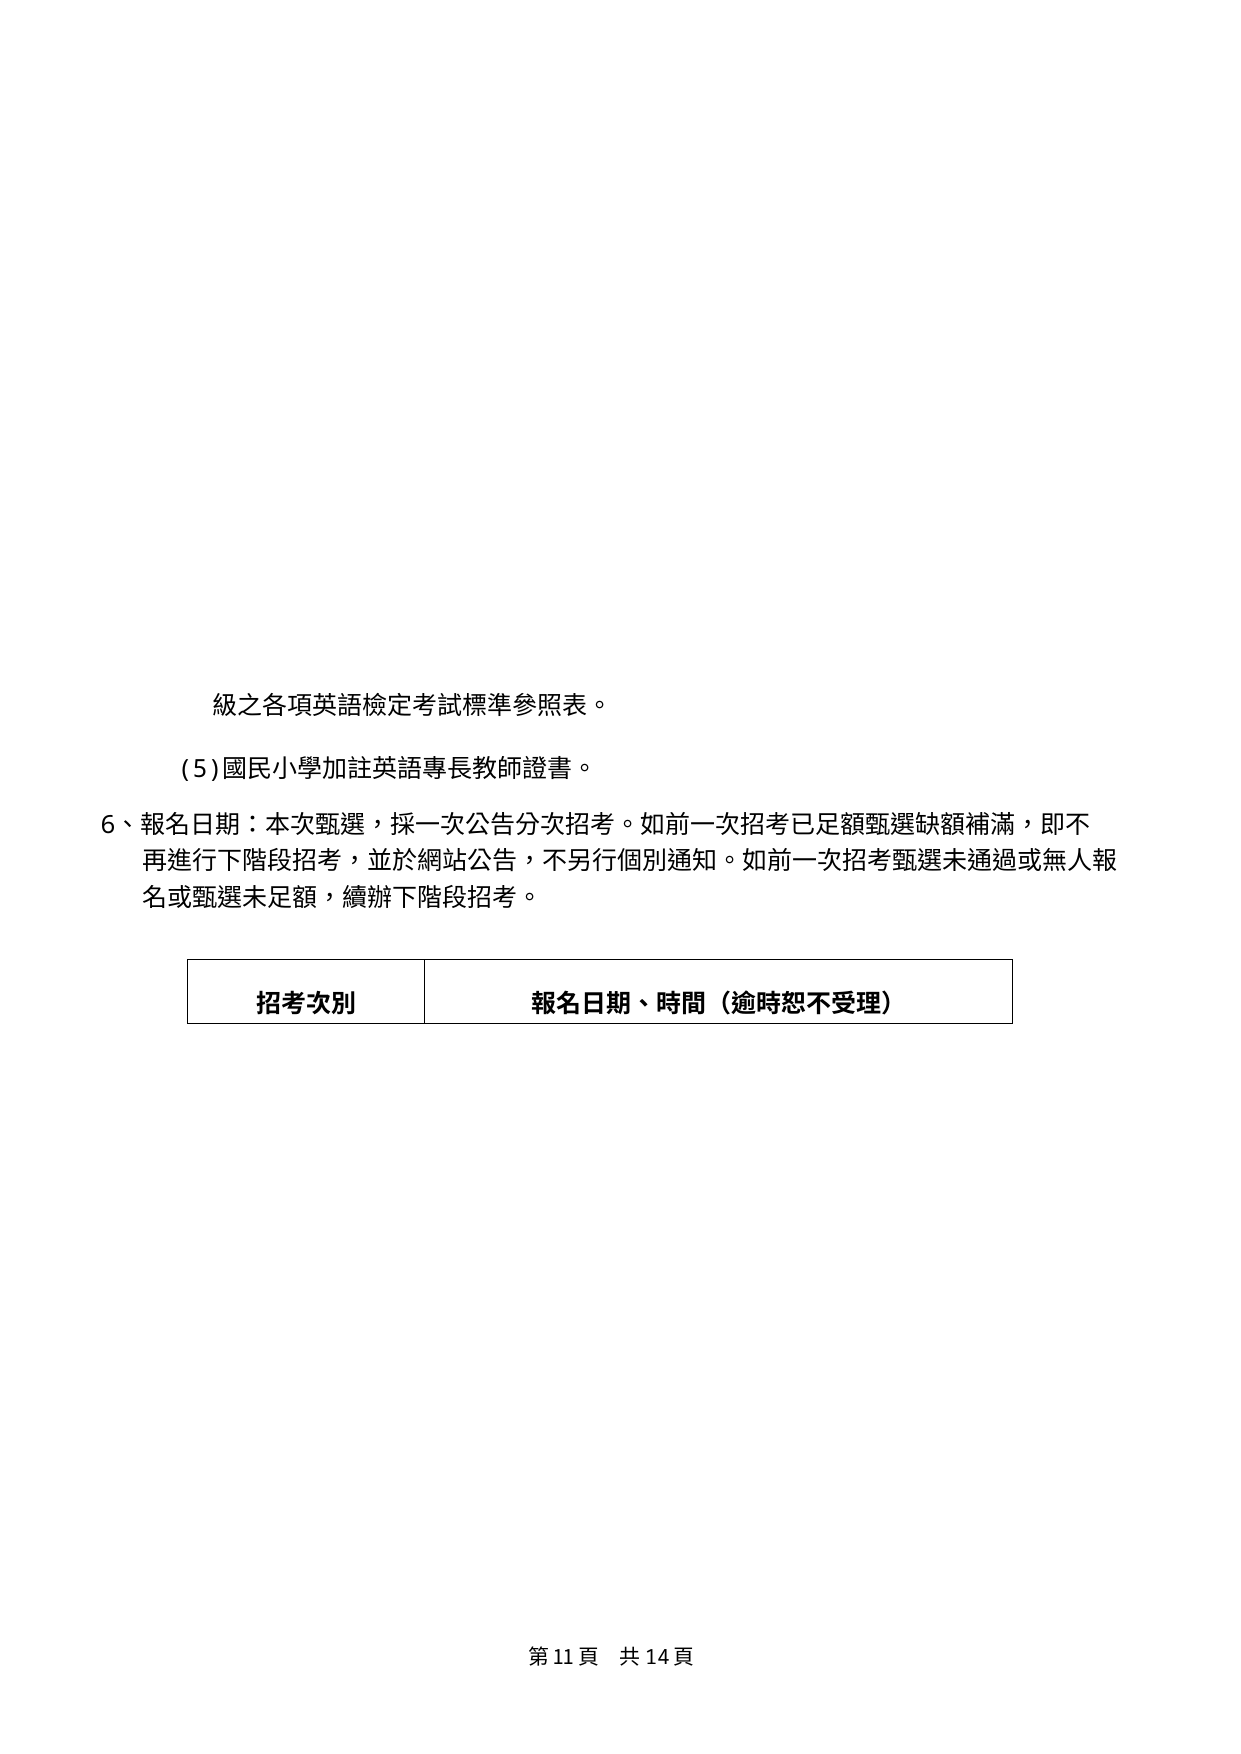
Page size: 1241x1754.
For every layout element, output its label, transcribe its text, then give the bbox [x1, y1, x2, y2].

list 報名日期：本次甄選，採一次公告分次招考。如前一次招考已足額甄選缺額補滿，即不 再進行下階段招考，並於網站公告，不另行個別通知。如前一次招考甄選未通過或無人報名或甄選未足額，續辦下階段招考。 [100, 804, 1122, 913]
table_header 報名日期、時間（逾時恕不受理） [425, 960, 1012, 1023]
list 國民小學加註英語專長教師證書。 [177, 725, 1122, 787]
list 級之各項英語檢定考試標準參照表。 [177, 662, 1122, 725]
table_header 招考次別 [188, 960, 424, 1023]
